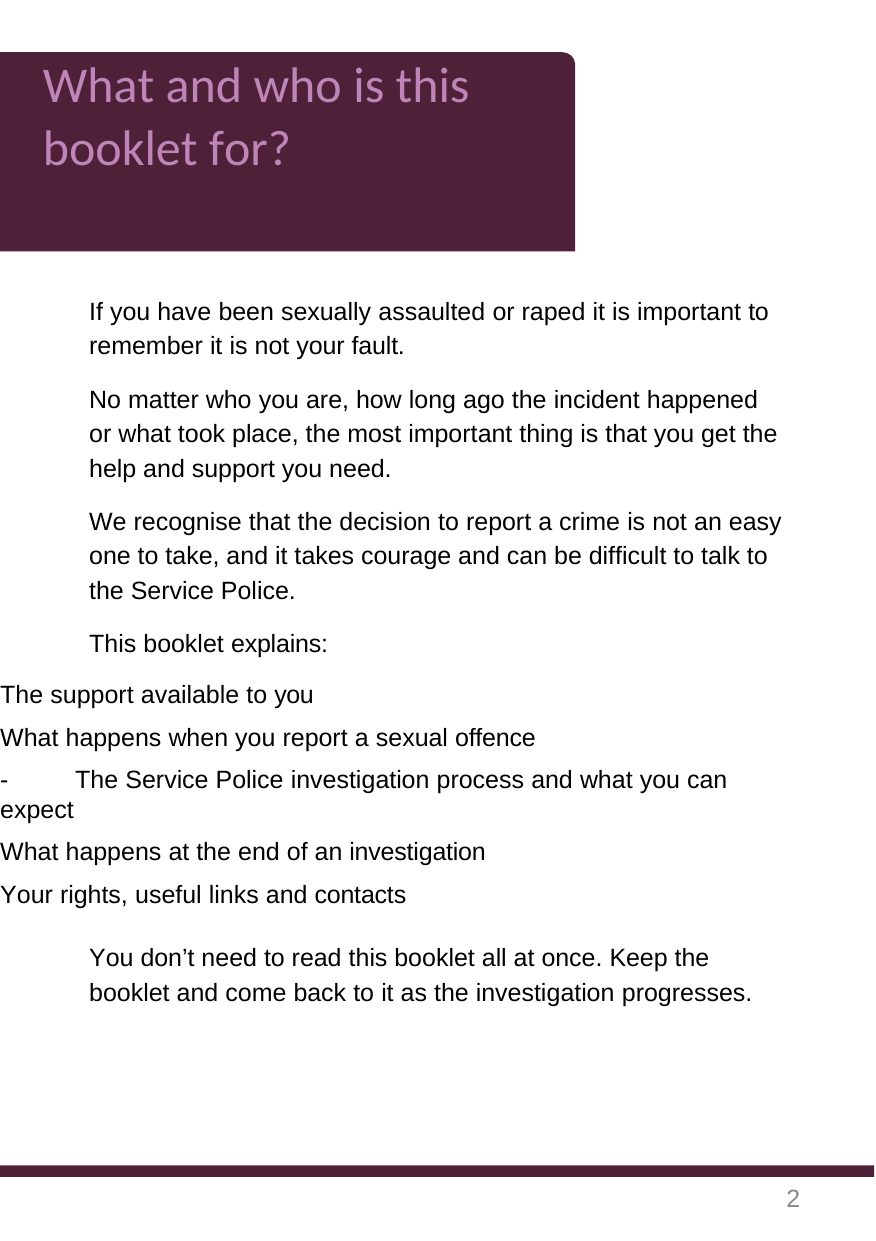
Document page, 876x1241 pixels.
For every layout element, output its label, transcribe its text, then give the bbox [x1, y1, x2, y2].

list What happens when you report a sexual offence [0, 723, 856, 752]
text remember it is not your fault. [89, 331, 856, 360]
list What happens at the end of an investigation [0, 837, 856, 866]
text We recognise that the decision to report a crime is not an easy one to take, and it takes courage and can be difficult to talk to the Service Police. [89, 507, 787, 604]
text If you have been sexually assaulted or raped it is important to [89, 297, 856, 326]
text 2 [0, 1184, 801, 1213]
text No matter who you are, how long ago the incident happened or what took place, the most important thing is that you get the help and support you need. [89, 384, 787, 482]
text This booklet explains: [89, 629, 856, 658]
list The Service Police investigation process and what you can expect [0, 766, 781, 824]
text You don’t need to read this booklet all at once. Keep the booklet and come back to it as the investigation progresses. [89, 943, 774, 1006]
list The support available to you [0, 681, 856, 709]
list Your rights, useful links and contacts [0, 880, 856, 909]
